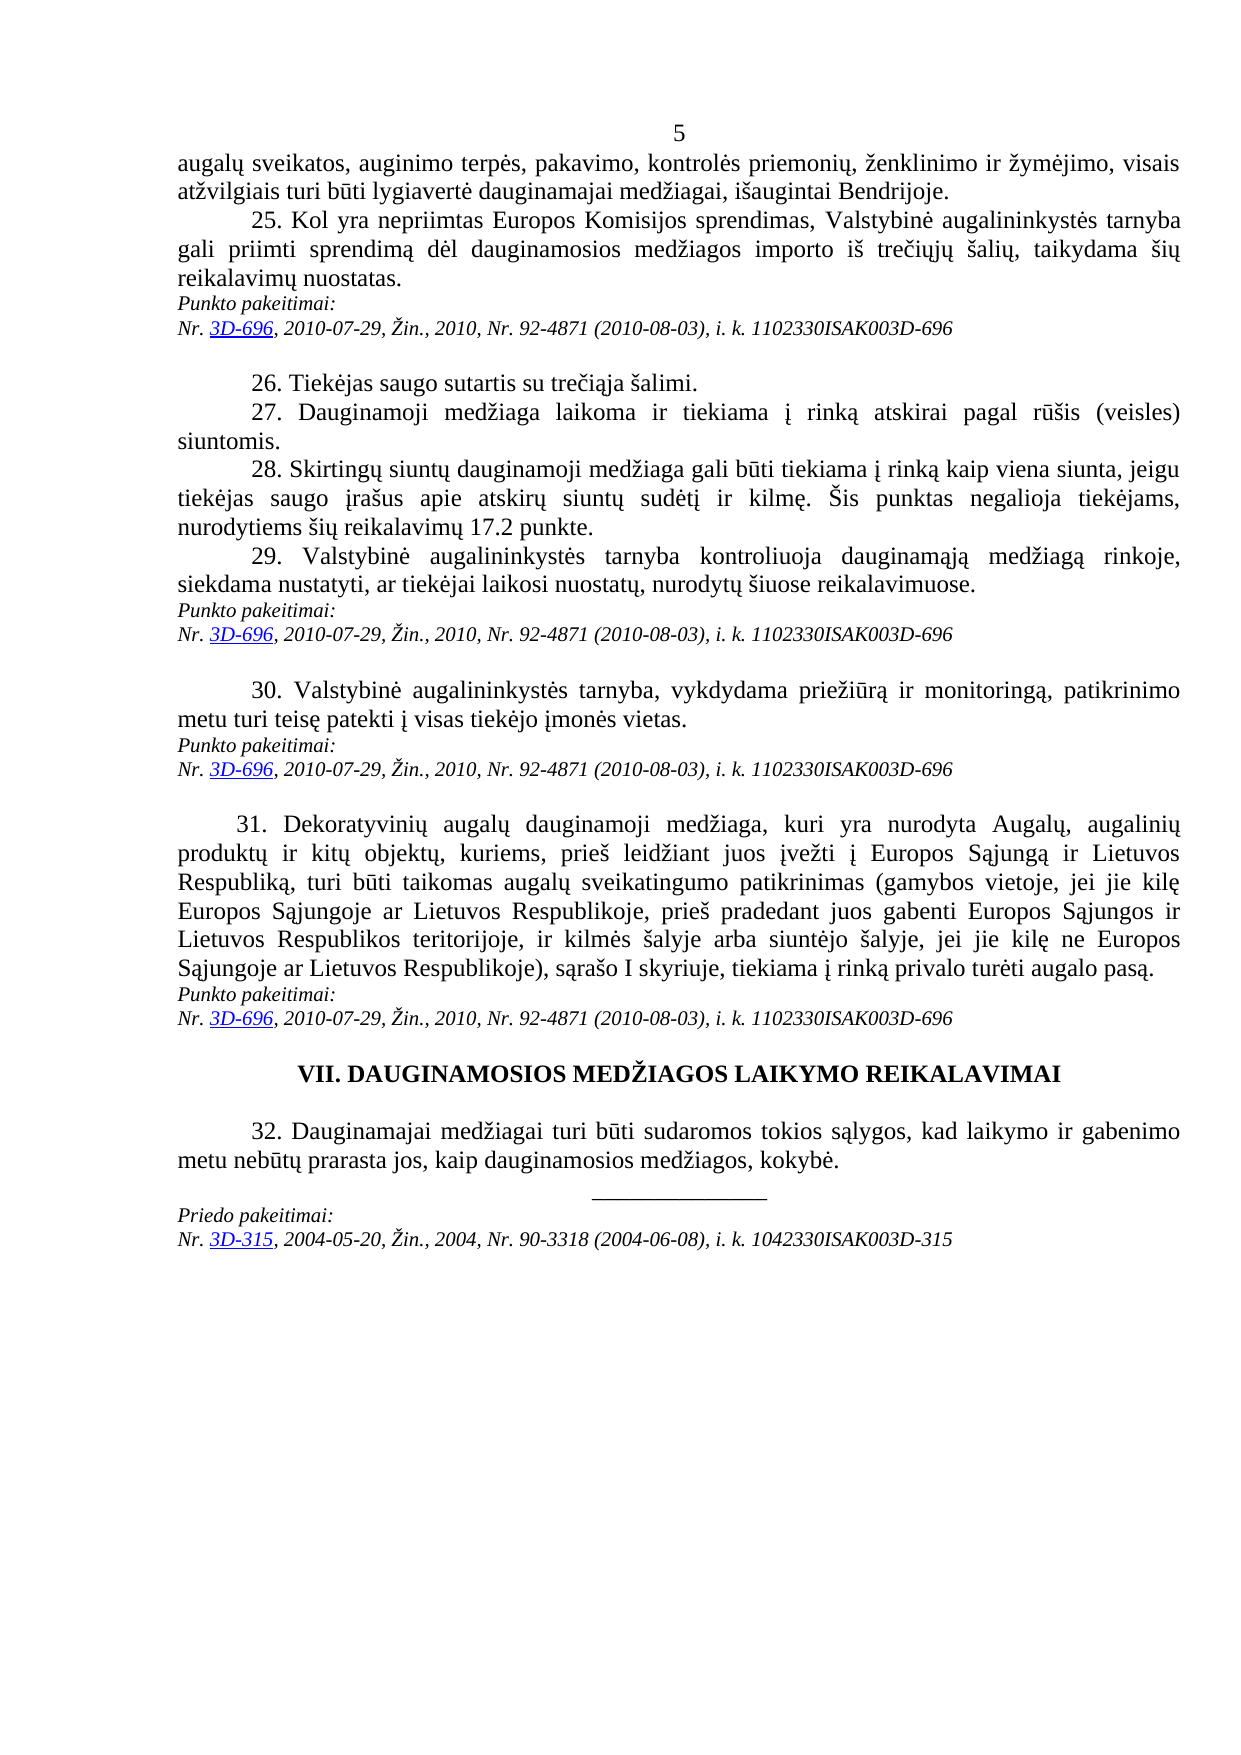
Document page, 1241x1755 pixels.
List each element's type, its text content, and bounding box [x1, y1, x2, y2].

text 26. Tiekėjas saugo sutartis su trečiąja šalimi. [177, 368, 1181, 397]
text 28. Skirtingų siuntų dauginamoji medžiaga gali būti tiekiama į rinką kaip viena siunta, jeigu tiekėjas saugo įrašus apie atskirų siuntų sudėtį ir kilmę. Šis punktas negalioja tiekėjams, nurodytiems šių reikalavimų 17.2 punkte. [177, 454, 1181, 541]
text VII. DAUGINAMOSIOS MEDŽIAGOS LAIKYMO REIKALAVIMAI [177, 1059, 1181, 1088]
text 32. Dauginamajai medžiagai turi būti sudaromos tokios sąlygos, kad laikymo ir gabenimo metu nebūtų prarasta jos, kaip dauginamosios medžiagos, kokybė. [177, 1116, 1181, 1174]
text 30. Valstybinė augalininkystės tarnyba, vykdydama priežiūrą ir monitoringą, patikrinimo metu turi teisę patekti į visas tiekėjo įmonės vietas. [177, 675, 1181, 733]
text augalų sveikatos, auginimo terpės, pakavimo, kontrolės priemonių, ženklinimo ir žymėjimo, visais atžvilgiais turi būti lygiavertė dauginamajai medžiagai, išaugintai Bendrijoje. [177, 148, 1181, 205]
text Punkto pakeitimai: [177, 291, 1181, 315]
text Nr. 3D-696, 2010-07-29, Žin., 2010, Nr. 92-4871 (2010-08-03), i. k. 1102330ISAK003D-696 [177, 622, 1181, 646]
text ______________ [177, 1174, 1181, 1203]
text 29. Valstybinė augalininkystės tarnyba kontroliuoja dauginamąją medžiagą rinkoje, siekdama nustatyti, ar tiekėjai laikosi nuostatų, nurodytų šiuose reikalavimuose. [177, 541, 1181, 598]
text Punkto pakeitimai: [177, 733, 1181, 757]
text 25. Kol yra nepriimtas Europos Komisijos sprendimas, Valstybinė augalininkystės tarnyba gali priimti sprendimą dėl dauginamosios medžiagos importo iš trečiųjų šalių, taikydama šių reikalavimų nuostatas. [177, 205, 1181, 291]
text Priedo pakeitimai: [177, 1203, 1181, 1227]
text Nr. 3D-315, 2004-05-20, Žin., 2004, Nr. 90-3318 (2004-06-08), i. k. 1042330ISAK003D-315 [177, 1227, 1181, 1251]
text Nr. 3D-696, 2010-07-29, Žin., 2010, Nr. 92-4871 (2010-08-03), i. k. 1102330ISAK003D-696 [177, 315, 1181, 339]
text 27. Dauginamoji medžiaga laikoma ir tiekiama į rinką atskirai pagal rūšis (veisles) siuntomis. [177, 397, 1181, 454]
text Nr. 3D-696, 2010-07-29, Žin., 2010, Nr. 92-4871 (2010-08-03), i. k. 1102330ISAK003D-696 [177, 1006, 1181, 1030]
text Nr. 3D-696, 2010-07-29, Žin., 2010, Nr. 92-4871 (2010-08-03), i. k. 1102330ISAK003D-696 [177, 757, 1181, 781]
text Punkto pakeitimai: [177, 982, 1181, 1006]
text Punkto pakeitimai: [177, 598, 1181, 622]
text 31. Dekoratyvinių augalų dauginamoji medžiaga, kuri yra nurodyta Augalų, augalinių produktų ir kitų objektų, kuriems, prieš leidžiant juos įvežti į Europos Sąjungą ir Lietuvos Respubliką, turi būti taikomas augalų sveikatingumo patikrinimas (gamybos vietoje, jei jie kilę Europos Sąjungoje ar Lietuvos Respublikoje, prieš pradedant juos gabenti Europos Sąjungos ir Lietuvos Respublikos teritorijoje, ir kilmės šalyje arba siuntėjo šalyje, jei jie kilę ne Europos Sąjungoje ar Lietuvos Respublikoje), sąrašo I skyriuje, tiekiama į rinką privalo turėti augalo pasą. [177, 809, 1181, 982]
